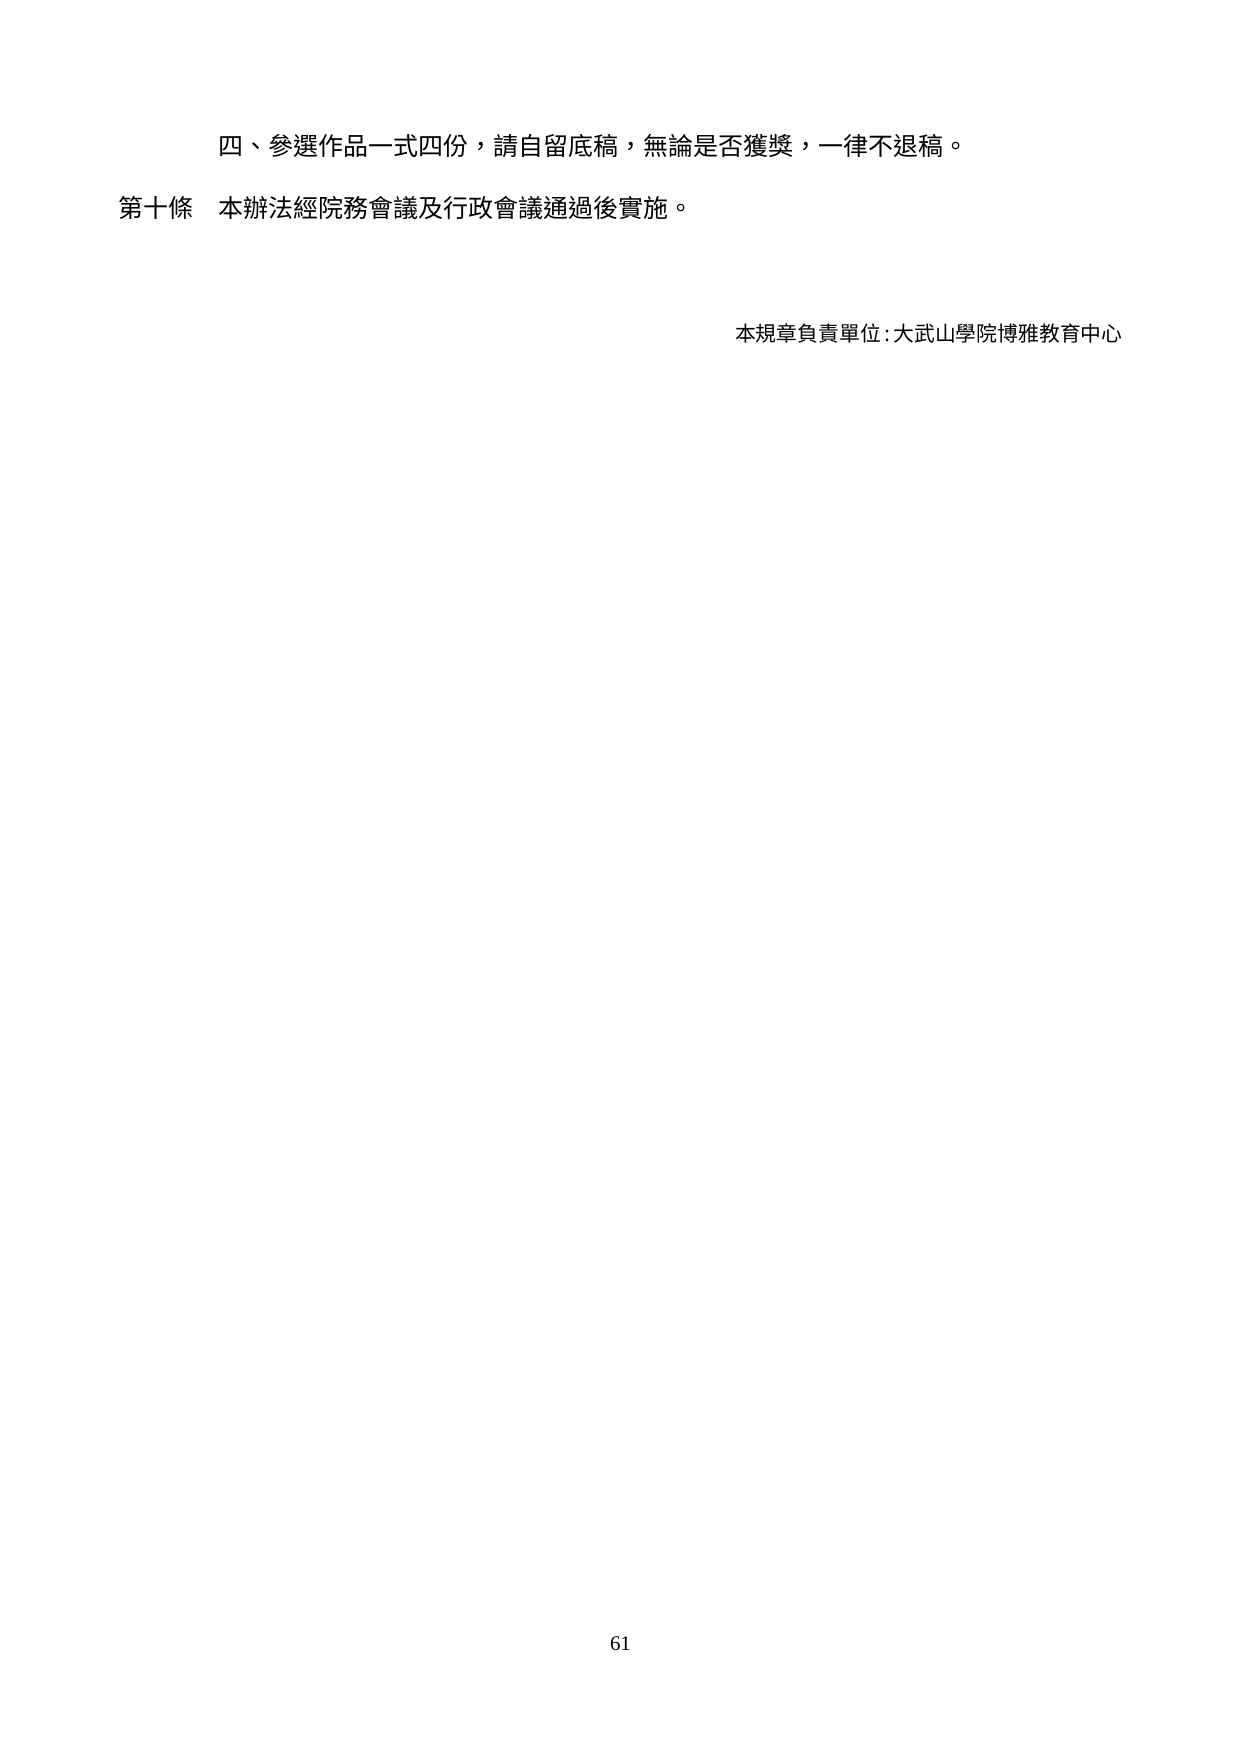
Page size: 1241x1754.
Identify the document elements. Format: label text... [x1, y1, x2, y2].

text 四、參選作品一式四份，請自留底稿，無論是否獲獎，一律不退稿。 [218, 103, 1122, 165]
text 第十條 本辦法經院務會議及行政會議通過後實施。 [118, 165, 1122, 228]
text 本規章負責單位:大武山學院博雅教育中心 [118, 290, 1122, 353]
